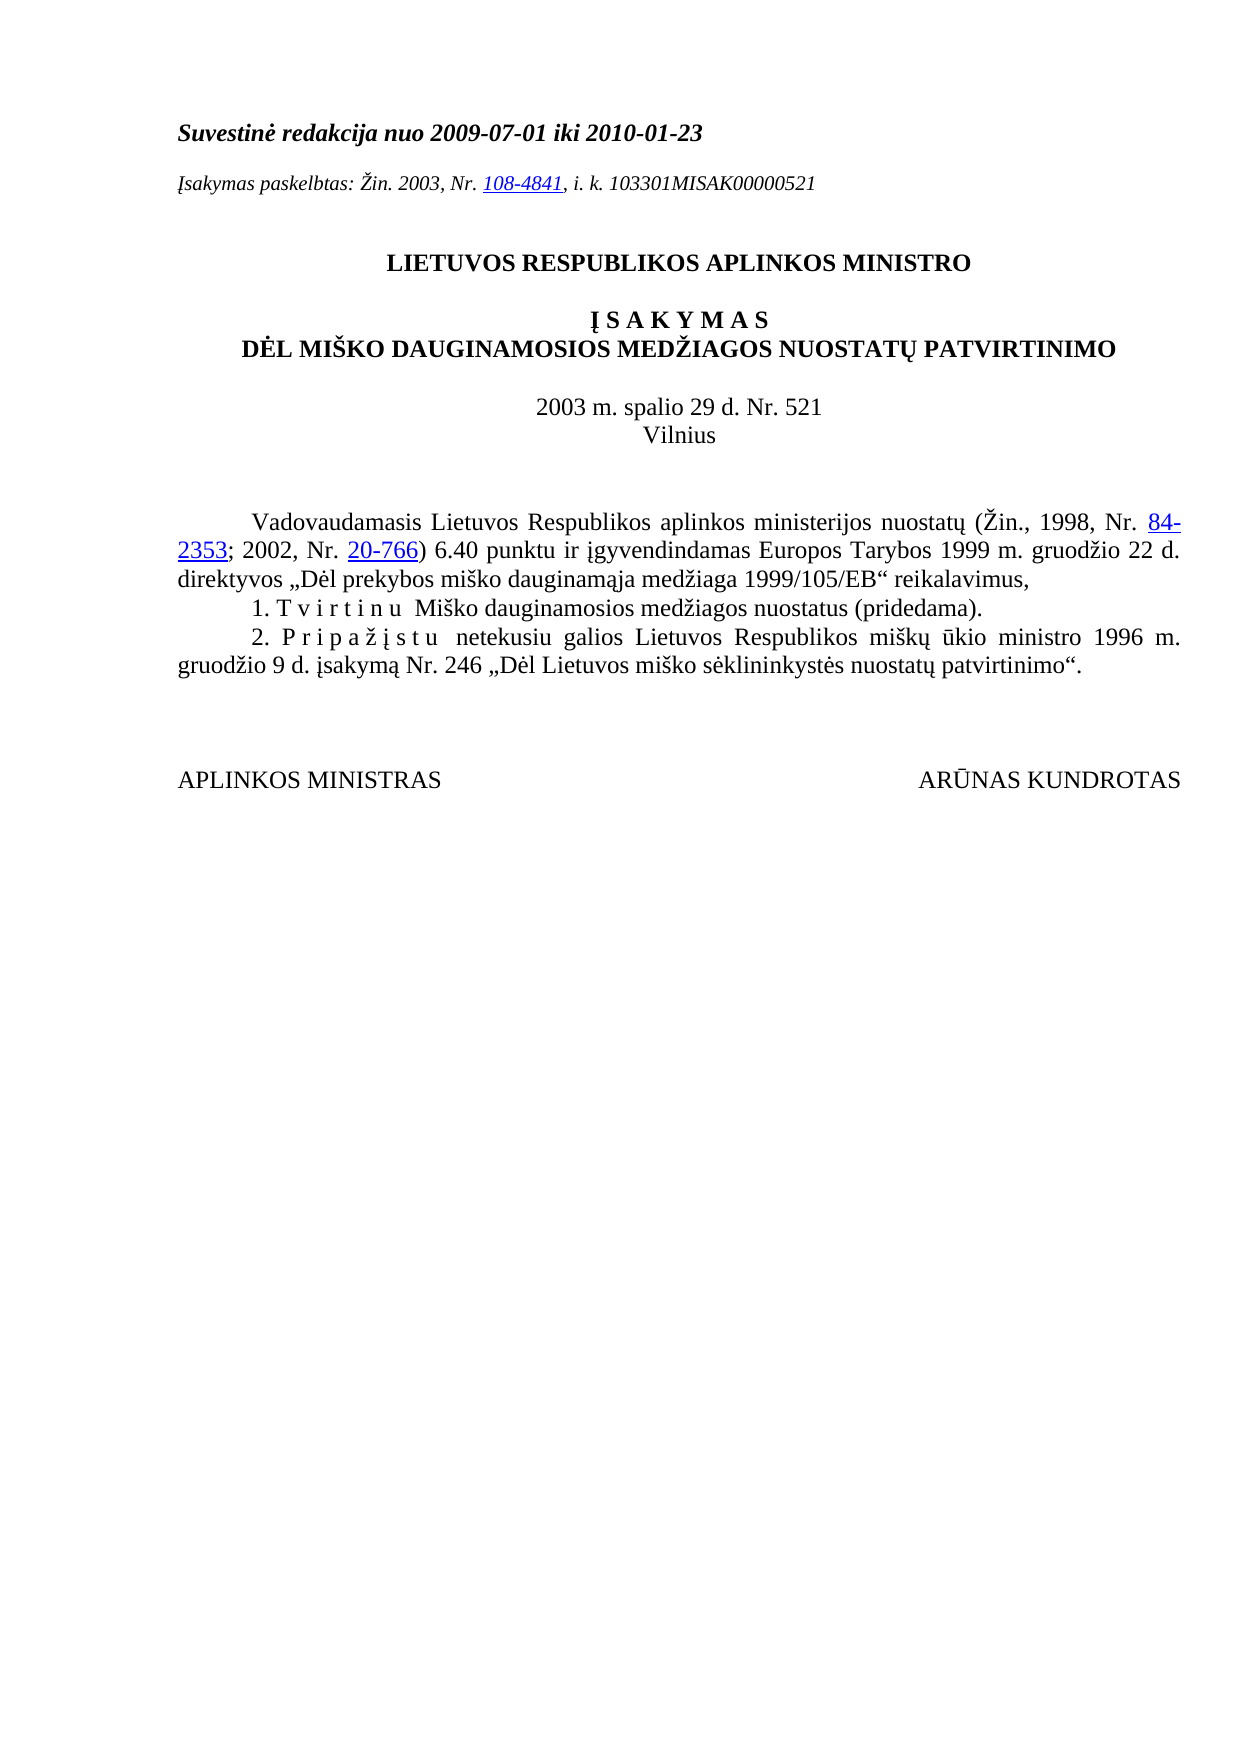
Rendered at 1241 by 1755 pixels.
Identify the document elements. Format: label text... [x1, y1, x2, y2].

text Į S A K Y M A S [177, 305, 1181, 334]
text 2003 m. spalio 29 d. Nr. 521 [177, 392, 1181, 420]
text DĖL MIŠKO DAUGINAMOSIOS MEDŽIAGOS NUOSTATŲ PATVIRTINIMO [177, 334, 1181, 363]
text Vilnius [177, 420, 1181, 449]
text Suvestinė redakcija nuo 2009-07-01 iki 2010-01-23 [177, 118, 1181, 147]
text 1. Tvirtinu Miško dauginamosios medžiagos nuostatus (pridedama). [177, 593, 1181, 622]
text LIETUVOS RESPUBLIKOS APLINKOS MINISTRO [177, 248, 1181, 277]
text 2. Pripažįstu netekusiu galios Lietuvos Respublikos miškų ūkio ministro 1996 m. gruodžio 9 d. įsakymą Nr. 246 „Dėl Lietuvos miško sėklininkystės nuostatų patvirtinimo“. [177, 622, 1181, 679]
text APLINKOS MINISTRAS ARŪNAS KUNDROTAS [177, 765, 1181, 794]
text Įsakymas paskelbtas: Žin. 2003, Nr. 108-4841, i. k. 103301MISAK00000521 [177, 171, 1181, 195]
text Vadovaudamasis Lietuvos Respublikos aplinkos ministerijos nuostatų (Žin., 1998, Nr. 84-2353; 2002, Nr. 20-766) 6.40 punktu ir įgyvendindamas Europos Tarybos 1999 m. gruodžio 22 d. direktyvos „Dėl prekybos miško dauginamąja medžiaga 1999/105/EB“ reikalavimus, [177, 507, 1181, 593]
